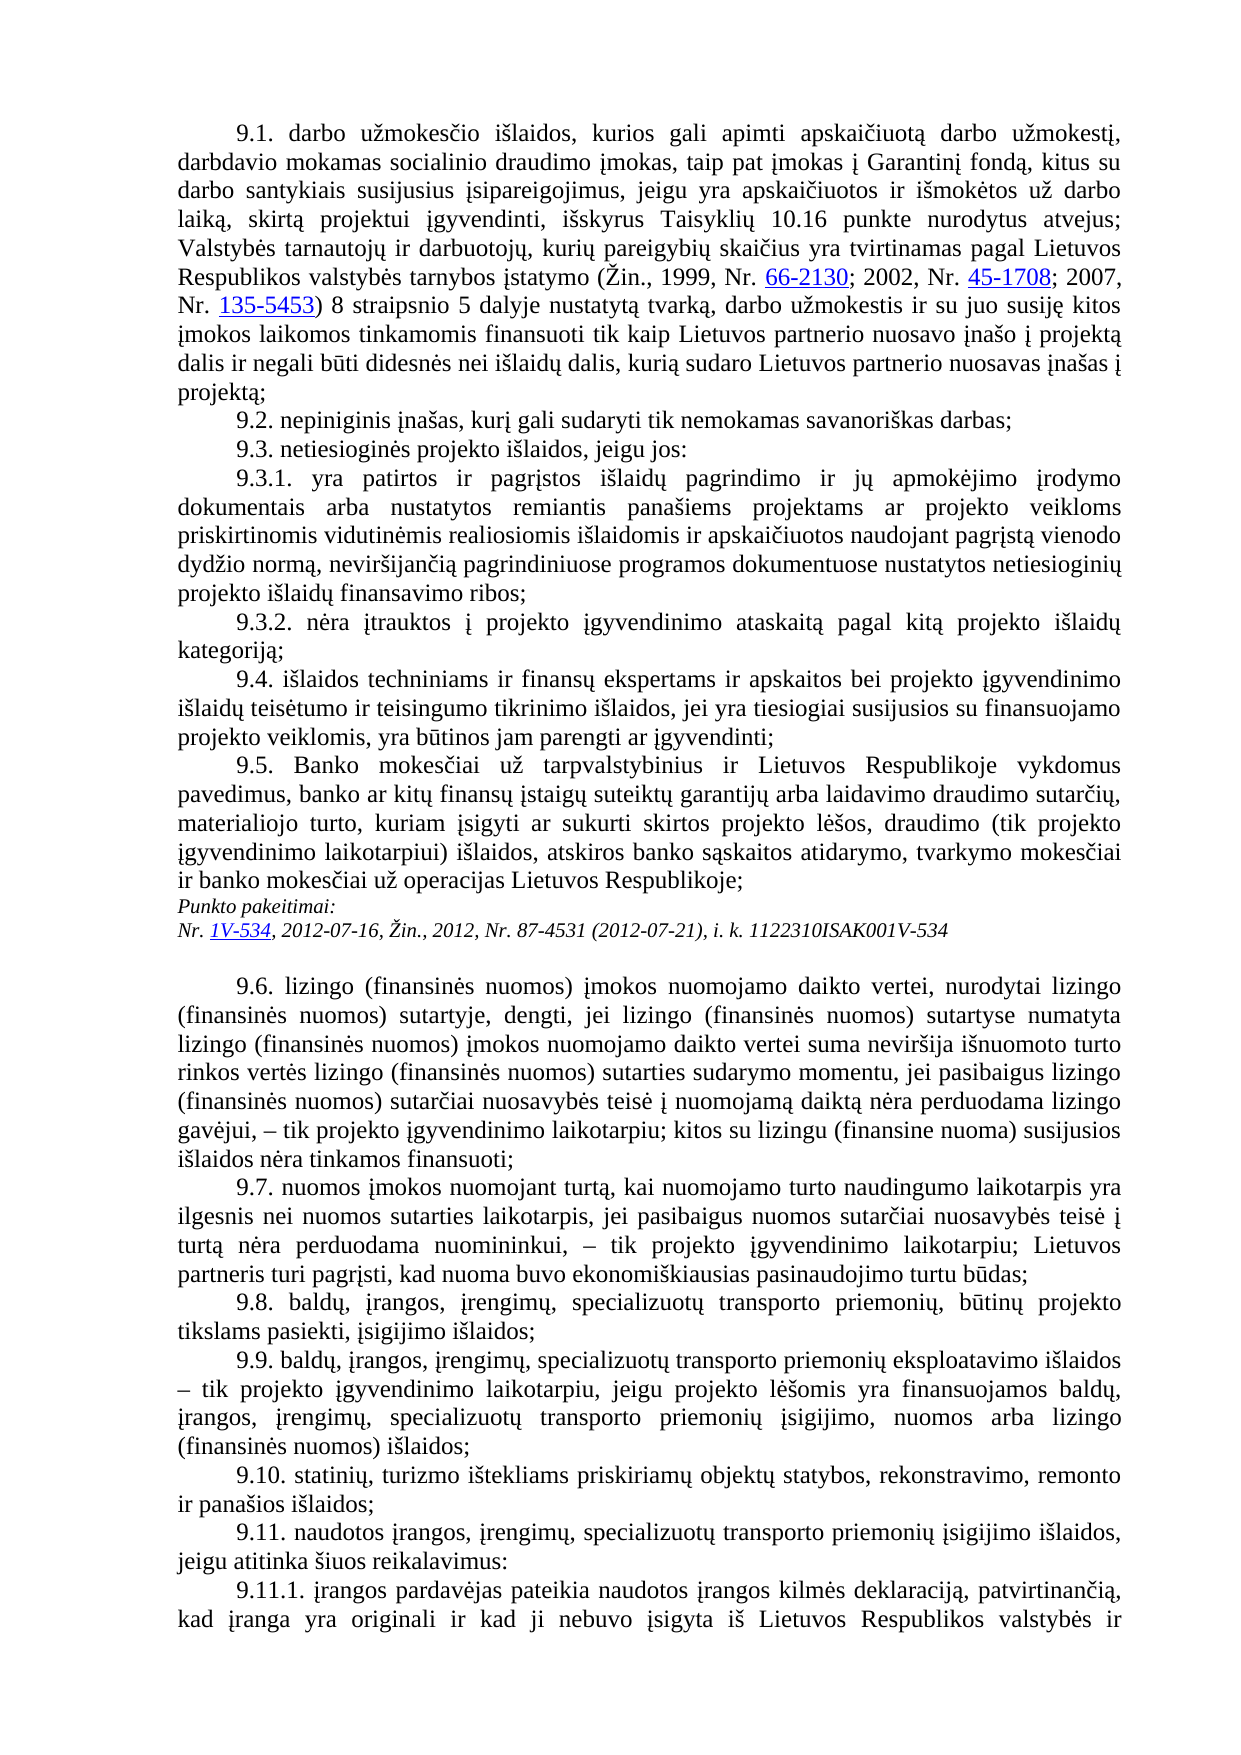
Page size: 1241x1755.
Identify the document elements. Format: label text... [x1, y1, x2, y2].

text 9.1. darbo užmokesčio išlaidos, kurios gali apimti apskaičiuotą darbo užmokestį, darbdavio mokamas socialinio draudimo įmokas, taip pat įmokas į Garantinį fondą, kitus su darbo santykiais susijusius įsipareigojimus, jeigu yra apskaičiuotos ir išmokėtos už darbo laiką, skirtą projektui įgyvendinti, išskyrus Taisyklių 10.16 punkte nurodytus atvejus; Valstybės tarnautojų ir darbuotojų, kurių pareigybių skaičius yra tvirtinamas pagal Lietuvos Respublikos valstybės tarnybos įstatymo (Žin., 1999, Nr. 66-2130; 2002, Nr. 45-1708; 2007, Nr. 135-5453) 8 straipsnio 5 dalyje nustatytą tvarką, darbo užmokestis ir su juo susiję kitos įmokos laikomos tinkamomis finansuoti tik kaip Lietuvos partnerio nuosavo įnašo į projektą dalis ir negali būti didesnės nei išlaidų dalis, kurią sudaro Lietuvos partnerio nuosavas įnašas į projektą; [177, 118, 1122, 406]
text Punkto pakeitimai: [177, 894, 1122, 918]
text 9.3.2. nėra įtrauktos į projekto įgyvendinimo ataskaitą pagal kitą projekto išlaidų kategoriją; [177, 607, 1122, 664]
text 9.11.1. įrangos pardavėjas pateikia naudotos įrangos kilmės deklaraciją, patvirtinančią, kad įranga yra originali ir kad ji nebuvo įsigyta iš Lietuvos Respublikos valstybės ir [177, 1575, 1122, 1632]
text 9.2. nepiniginis įnašas, kurį gali sudaryti tik nemokamas savanoriškas darbas; [177, 406, 1122, 434]
text 9.9. baldų, įrangos, įrengimų, specializuotų transporto priemonių eksploatavimo išlaidos – tik projekto įgyvendinimo laikotarpiu, jeigu projekto lėšomis yra finansuojamos baldų, įrangos, įrengimų, specializuotų transporto priemonių įsigijimo, nuomos arba lizingo (finansinės nuomos) išlaidos; [177, 1345, 1122, 1460]
text 9.3.1. yra patirtos ir pagrįstos išlaidų pagrindimo ir jų apmokėjimo įrodymo dokumentais arba nustatytos remiantis panašiems projektams ar projekto veikloms priskirtinomis vidutinėmis realiosiomis išlaidomis ir apskaičiuotos naudojant pagrįstą vienodo dydžio normą, neviršijančią pagrindiniuose programos dokumentuose nustatytos netiesioginių projekto išlaidų finansavimo ribos; [177, 463, 1122, 607]
text 9.7. nuomos įmokos nuomojant turtą, kai nuomojamo turto naudingumo laikotarpis yra ilgesnis nei nuomos sutarties laikotarpis, jei pasibaigus nuomos sutarčiai nuosavybės teisė į turtą nėra perduodama nuomininkui, – tik projekto įgyvendinimo laikotarpiu; Lietuvos partneris turi pagrįsti, kad nuoma buvo ekonomiškiausias pasinaudojimo turtu būdas; [177, 1172, 1122, 1287]
text 9.6. lizingo (finansinės nuomos) įmokos nuomojamo daikto vertei, nurodytai lizingo (finansinės nuomos) sutartyje, dengti, jei lizingo (finansinės nuomos) sutartyse numatyta lizingo (finansinės nuomos) įmokos nuomojamo daikto vertei suma neviršija išnuomoto turto rinkos vertės lizingo (finansinės nuomos) sutarties sudarymo momentu, jei pasibaigus lizingo (finansinės nuomos) sutarčiai nuosavybės teisė į nuomojamą daiktą nėra perduodama lizingo gavėjui, – tik projekto įgyvendinimo laikotarpiu; kitos su lizingu (finansine nuoma) susijusios išlaidos nėra tinkamos finansuoti; [177, 971, 1122, 1172]
text 9.3. netiesioginės projekto išlaidos, jeigu jos: [177, 434, 1122, 463]
text Nr. 1V-534, 2012-07-16, Žin., 2012, Nr. 87-4531 (2012-07-21), i. k. 1122310ISAK001V-534 [177, 918, 1122, 942]
text 9.5. Banko mokesčiai už tarpvalstybinius ir Lietuvos Respublikoje vykdomus pavedimus, banko ar kitų finansų įstaigų suteiktų garantijų arba laidavimo draudimo sutarčių, materialiojo turto, kuriam įsigyti ar sukurti skirtos projekto lėšos, draudimo (tik projekto įgyvendinimo laikotarpiui) išlaidos, atskiros banko sąskaitos atidarymo, tvarkymo mokesčiai ir banko mokesčiai už operacijas Lietuvos Respublikoje; [177, 751, 1122, 894]
text 9.4. išlaidos techniniams ir finansų ekspertams ir apskaitos bei projekto įgyvendinimo išlaidų teisėtumo ir teisingumo tikrinimo išlaidos, jei yra tiesiogiai susijusios su finansuojamo projekto veiklomis, yra būtinos jam parengti ar įgyvendinti; [177, 664, 1122, 751]
text 9.10. statinių, turizmo ištekliams priskiriamų objektų statybos, rekonstravimo, remonto ir panašios išlaidos; [177, 1460, 1122, 1517]
text 9.11. naudotos įrangos, įrengimų, specializuotų transporto priemonių įsigijimo išlaidos, jeigu atitinka šiuos reikalavimus: [177, 1517, 1122, 1575]
text 9.8. baldų, įrangos, įrengimų, specializuotų transporto priemonių, būtinų projekto tikslams pasiekti, įsigijimo išlaidos; [177, 1287, 1122, 1345]
